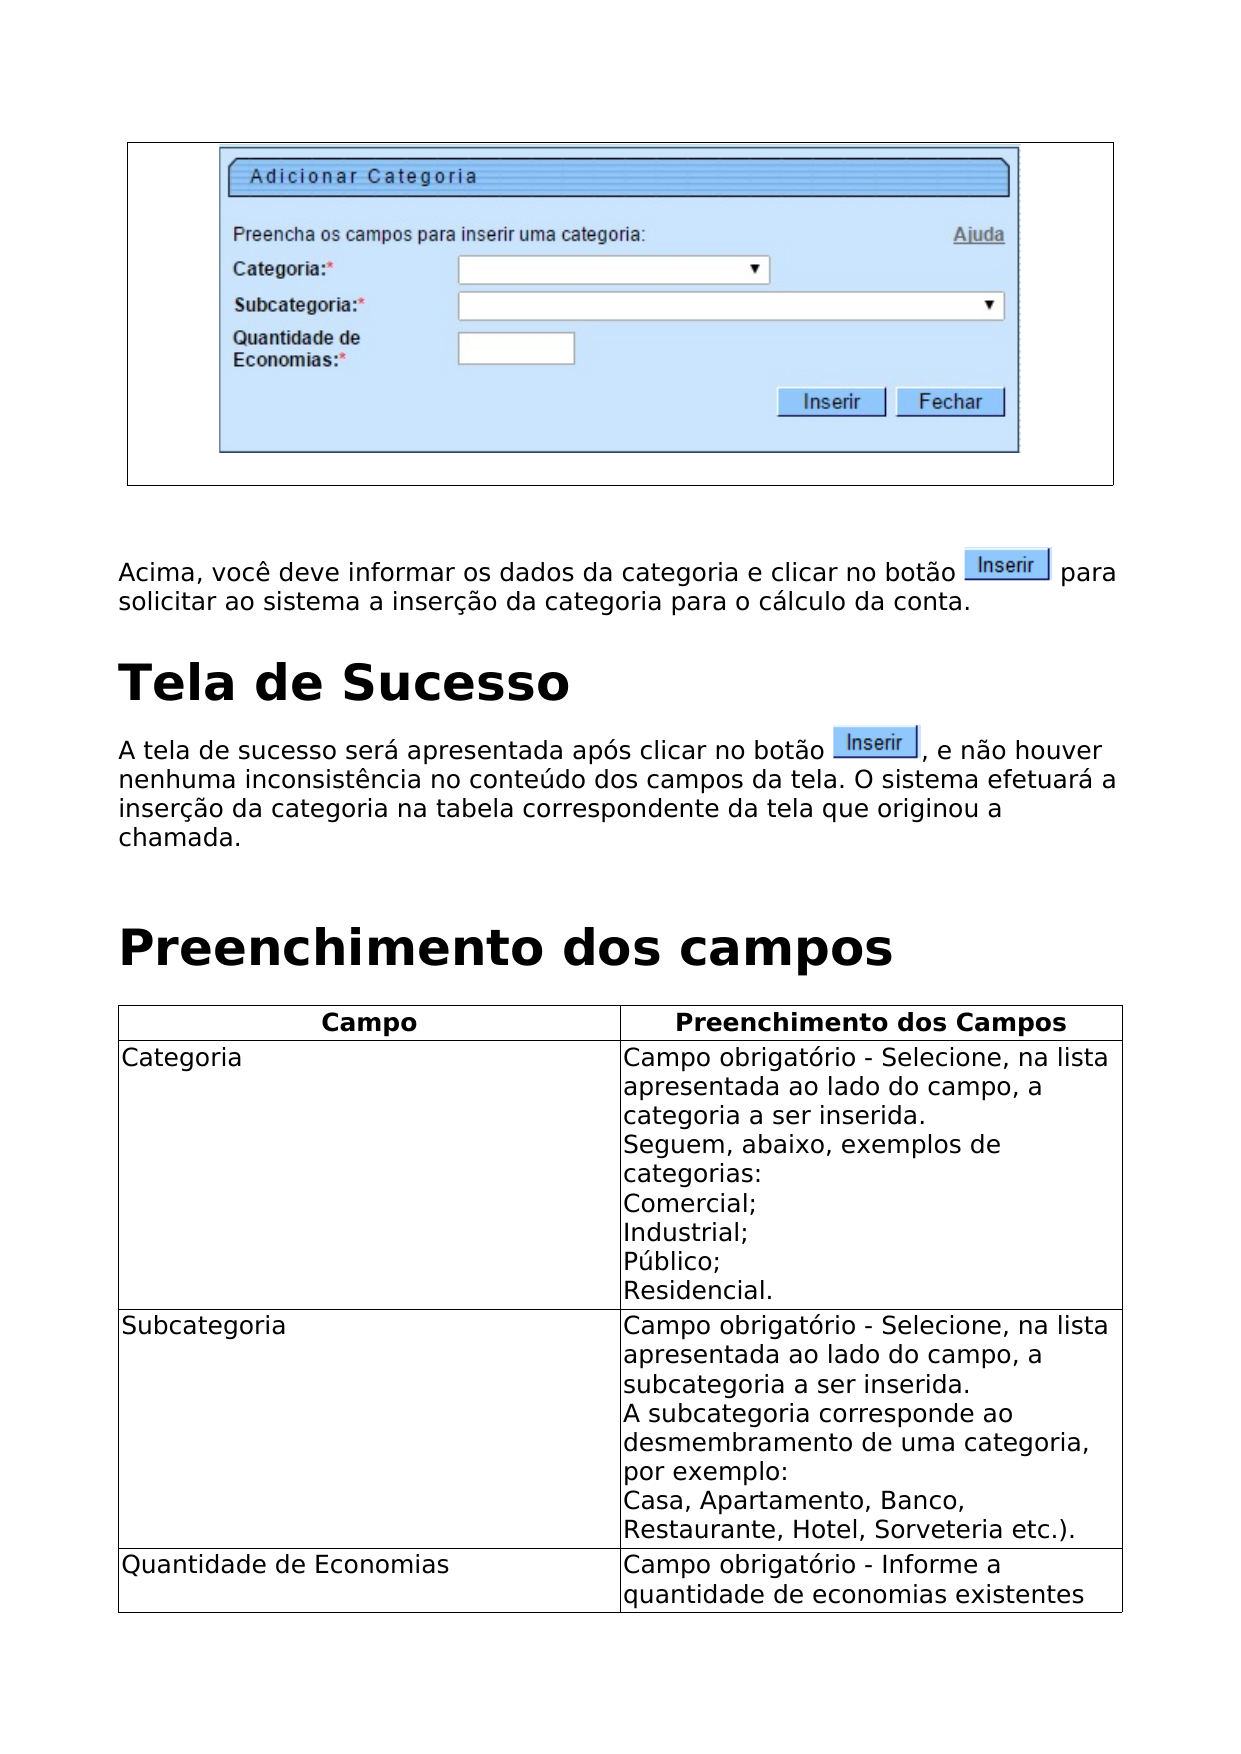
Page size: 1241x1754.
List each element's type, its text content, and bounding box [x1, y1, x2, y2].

text Acima, você deve informar os dados da categoria e clicar no botão para solicitar ao sistema a inserção da categoria para o cálculo da conta. [118, 547, 1122, 617]
text A tela de sucesso será apresentada após clicar no botão , e não houver nenhuma inconsistência no conteúdo dos campos da tela. O sistema efetuará a inserção da categoria na tabela correspondente da tela que originou a chamada. [118, 725, 1122, 882]
subtitle Tela de Sucesso [118, 654, 1122, 712]
subtitle Preenchimento dos campos [118, 919, 1122, 978]
table_cell Campo obrigatório - Informe a quantidade de economias existentes [621, 1549, 1122, 1612]
table_header Preenchimento dos Campos [621, 1006, 1122, 1040]
table_cell Subcategoria [119, 1310, 620, 1548]
table_cell Categoria [119, 1041, 620, 1308]
table_cell Quantidade de Economias [119, 1549, 620, 1612]
table_cell Campo obrigatório - Selecione, na lista apresentada ao lado do campo, a subcategoria a ser inserida. A subcategoria corresponde ao desmembramento de uma categoria, por exemplo: Casa, Apartamento, Banco, Restaurante, Hotel, Sorveteria etc.). [621, 1310, 1122, 1548]
table_cell Campo obrigatório - Selecione, na lista apresentada ao lado do campo, a categoria a ser inserida. Seguem, abaixo, exemplos de categorias: Comercial; Industrial; Público; Residencial. [621, 1041, 1122, 1308]
table_header [128, 143, 1113, 485]
table_header Campo [119, 1006, 620, 1040]
picture [219, 144, 1021, 453]
picture [833, 725, 921, 760]
picture [964, 547, 1053, 582]
